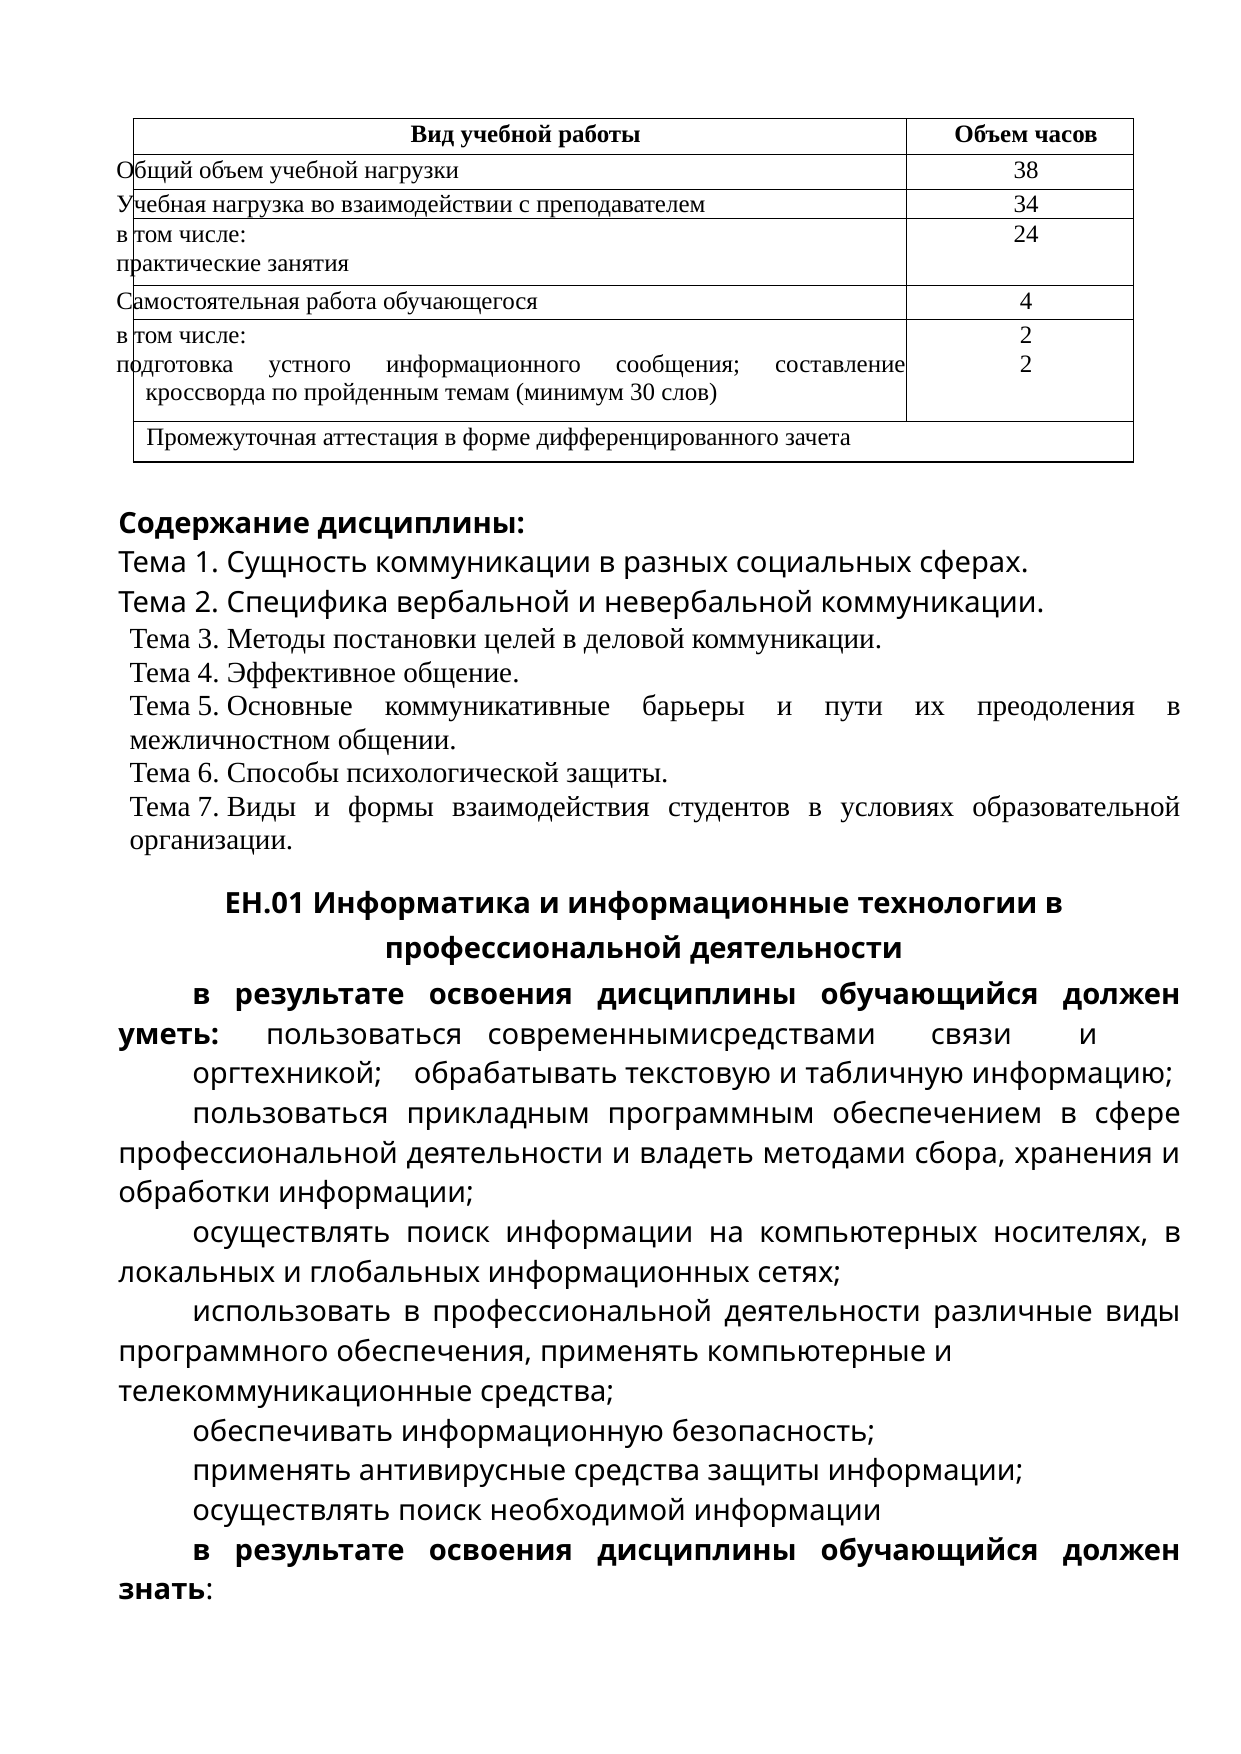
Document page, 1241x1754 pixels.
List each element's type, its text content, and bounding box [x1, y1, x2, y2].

text Тема 4. Эффективное общение. [129, 655, 1181, 688]
text ЕН.01 Информатика и информационные технологии в профессиональной деятельности [118, 882, 1169, 967]
text Содержание дисциплины: [118, 502, 1181, 542]
text пользоваться прикладным программным обеспечением в сфере профессиональной деятельности и владеть методами сбора, хранения и обработки информации; [118, 1092, 1181, 1211]
text Тема 3. Методы постановки целей в деловой коммуникации. [129, 621, 1181, 655]
table_cell в том числе: практические занятия [134, 219, 906, 285]
table_header Объем часов [907, 119, 1133, 154]
table_header Вид учебной работы [134, 119, 906, 154]
table_cell 24 [907, 219, 1133, 285]
text обеспечивать информационную безопасность; [118, 1410, 1181, 1449]
table_cell Промежуточная аттестация в форме дифференцированного зачета [134, 422, 1133, 461]
table_cell 38 [907, 155, 1133, 188]
table_cell Учебная нагрузка во взаимодействии с преподавателем [134, 190, 906, 218]
text Тема 6. Способы психологической защиты. [129, 755, 1181, 789]
table_cell Самостоятельная работа обучающегося [134, 286, 906, 319]
text Тема 1. Сущность коммуникации в разных социальных сферах. [118, 542, 1181, 581]
text Тема 5. Основные коммуникативные барьеры и пути их преодоления в межличностном общении. [129, 688, 1181, 755]
text применять антивирусные средства защиты информации; [118, 1449, 1181, 1489]
table_cell 34 [907, 190, 1133, 218]
text осуществлять поиск информации на компьютерных носителях, в локальных и глобальных информационных сетях; [118, 1211, 1181, 1291]
text Тема 2. Специфика вербальной и невербальной коммуникации. [118, 581, 1181, 621]
text использовать в профессиональной деятельности различные виды программного обеспечения, применять компьютерные и телекоммуникационные средства; [118, 1291, 1181, 1410]
text в результате освоения дисциплины обучающийся должен знать: [118, 1529, 1181, 1608]
table_cell 4 [907, 286, 1133, 319]
text в результате освоения дисциплины обучающийся должен уметь: пользоваться современными средствами связи и оргтехникой; обрабатывать текстовую и табличную информацию; [118, 973, 1181, 1092]
table_cell в том числе: подготовка устного информационного сообщения; составление кроссворда по пройденным темам (минимум 30 слов) [134, 320, 906, 421]
table_cell Общий объем учебной нагрузки [134, 155, 906, 188]
text Тема 7. Виды и формы взаимодействия студентов в условиях образовательной организации. [129, 789, 1181, 856]
table_cell 2 2 [907, 320, 1133, 421]
text осуществлять поиск необходимой информации [118, 1489, 1181, 1529]
